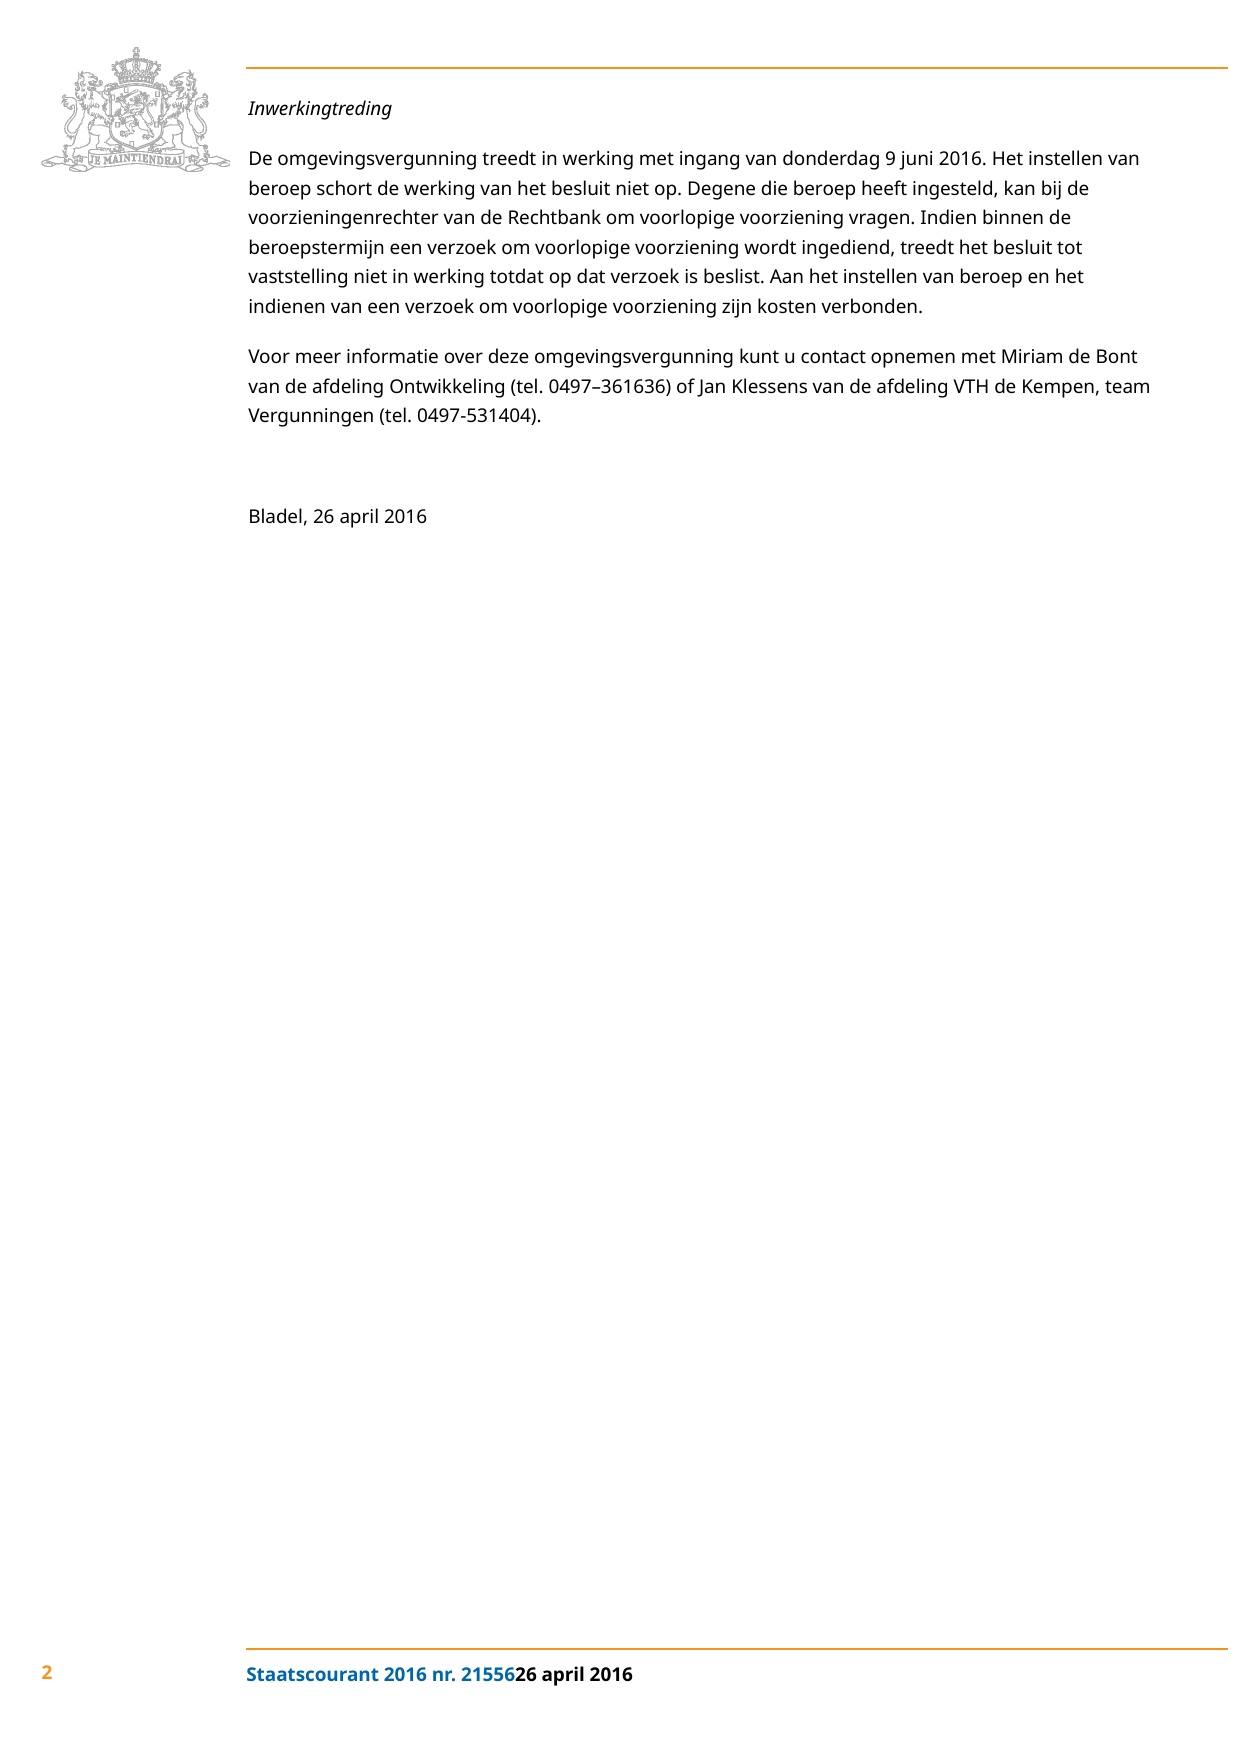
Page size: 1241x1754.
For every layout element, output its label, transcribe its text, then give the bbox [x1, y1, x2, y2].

text Voor meer informatie over deze omgevingsvergunning kunt u contact opnemen met Miriam de Bont van de afdeling Ontwikkeling (tel. 0497–361636) of Jan Klessens van de afdeling VTH de Kempen, team Vergunningen (tel. 0497-531404). [248, 343, 1152, 428]
picture [41, 47, 231, 172]
text Bladel, 26 april 2016 [248, 503, 1152, 529]
text Inwerkingtreding [248, 95, 1152, 121]
text De omgevingsvergunning treedt in werking met ingang van donderdag 9 juni 2016. Het instellen van beroep schort de werking van het besluit niet op. Degene die beroep heeft ingesteld, kan bij de voorzieningenrechter van de Rechtbank om voorlopige voorziening vragen. Indien binnen de beroepstermijn een verzoek om voorlopige voorziening wordt ingediend, treedt het besluit tot vaststelling niet in werking totdat op dat verzoek is beslist. Aan het instellen van beroep en het indienen van een verzoek om voorlopige voorziening zijn kosten verbonden. [248, 145, 1152, 319]
